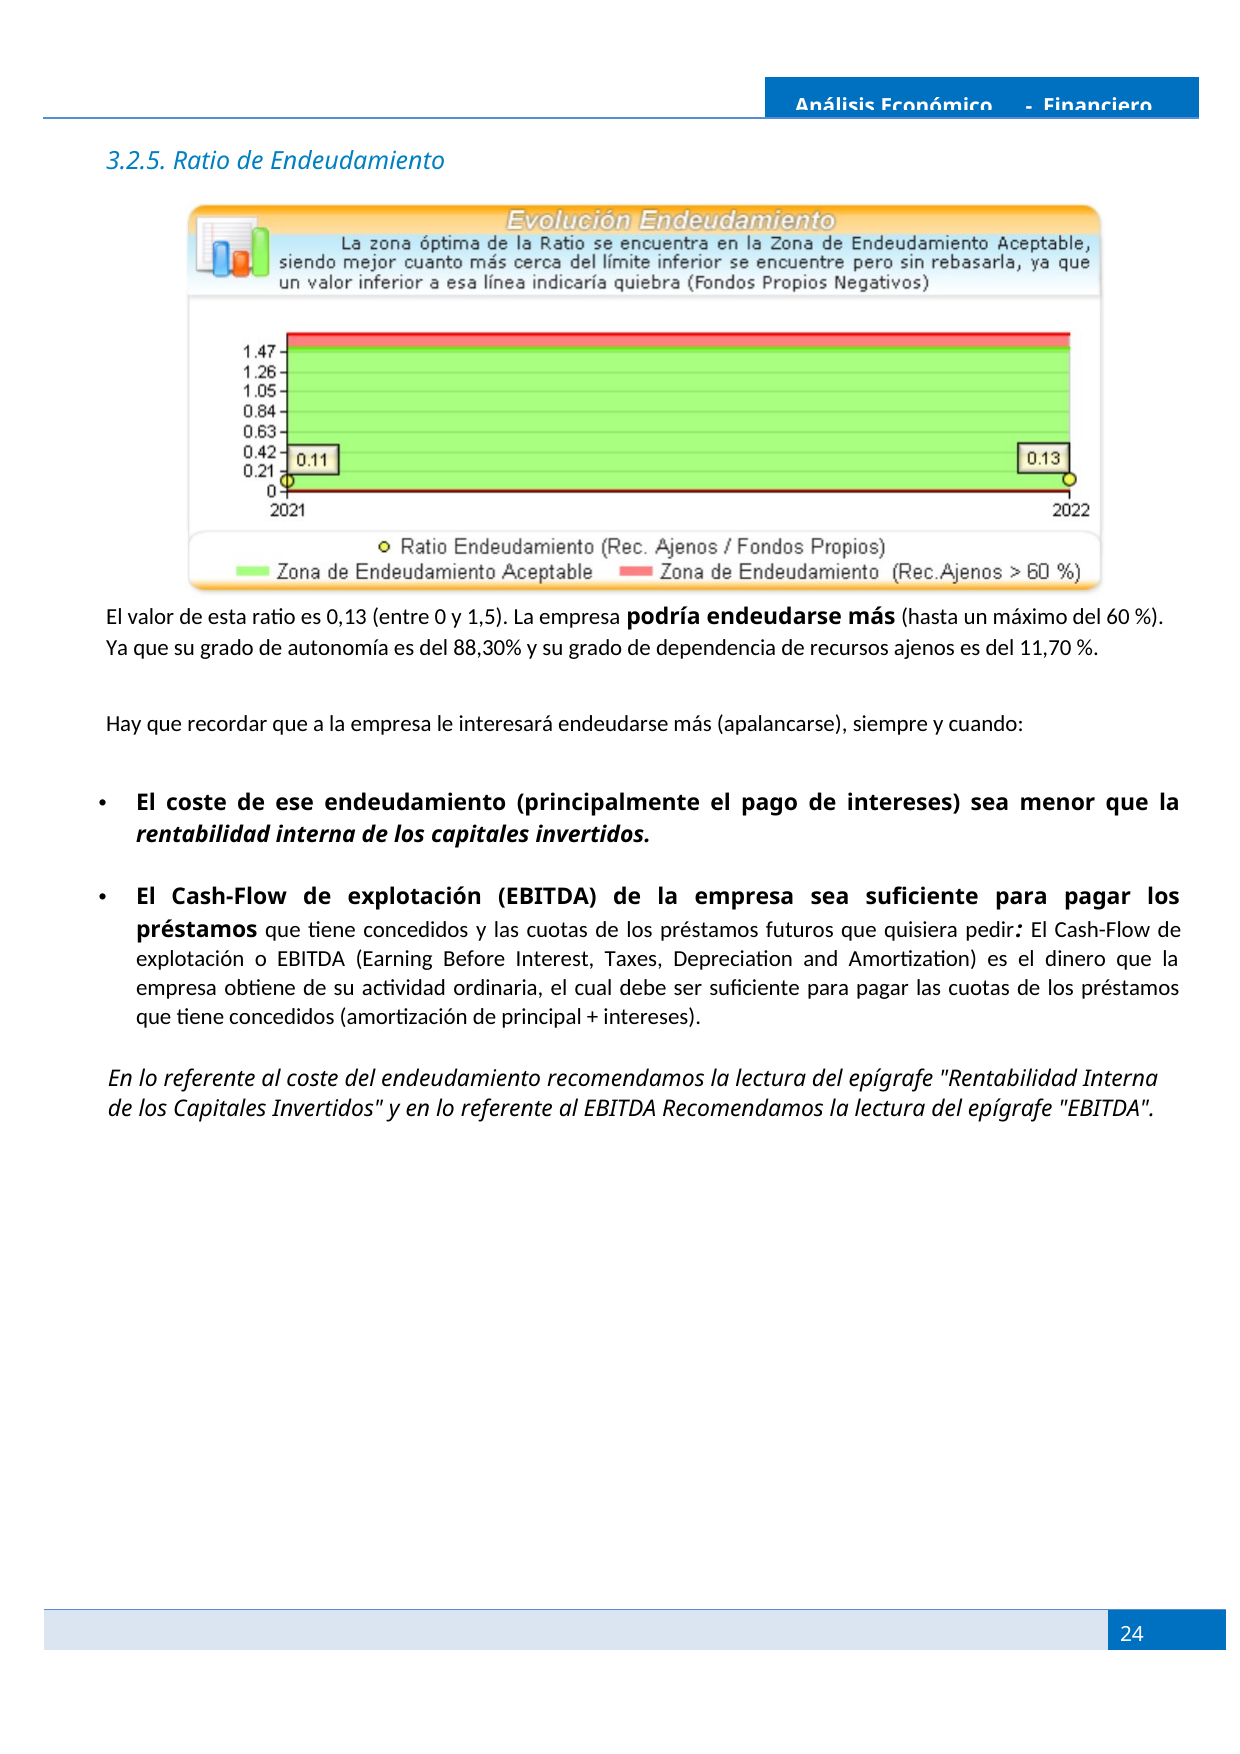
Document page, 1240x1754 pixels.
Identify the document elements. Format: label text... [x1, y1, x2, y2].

text El valor de esta ratio es 0,13 (entre 0 y 1,5). La empresa podría endeudarse más (hasta un máximo del 60 %). Ya que su grado de autonomía es del 88,30% y su grado de dependencia de recursos ajenos es del 11,70 %. [106, 600, 1181, 661]
list El coste de ese endeudamiento (principalmente el pago de intereses) sea menor que la rentabilidad interna de los capitales invertidos. [98, 786, 1181, 849]
text En lo referente al coste del endeudamiento recomendamos la lectura del epígrafe "Rentabilidad Interna de los Capitales Invertidos" y en lo referente al EBITDA Recomendamos la lectura del epígrafe "EBITDA". [108, 1062, 1182, 1123]
subtitle 3.2.5. Ratio de Endeudamiento [106, 142, 1181, 177]
text Hay que recordar que a la empresa le interesará endeudarse más (apalancarse), siempre y cuando: [106, 709, 1181, 738]
list El Cash-Flow de explotación (EBITDA) de la empresa sea suficiente para pagar los préstamos que tiene concedidos y las cuotas de los préstamos futuros que quisiera pedir: El Cash-Flow de explotación o EBITDA (Earning Before Interest, Taxes, Depreciation and Amortization) es el dinero que la empresa obtiene de su actividad ordinaria, el cual debe ser suficiente para pagar las cuotas de los préstamos que tiene concedidos (amortización de principal + intereses). [98, 880, 1181, 1030]
